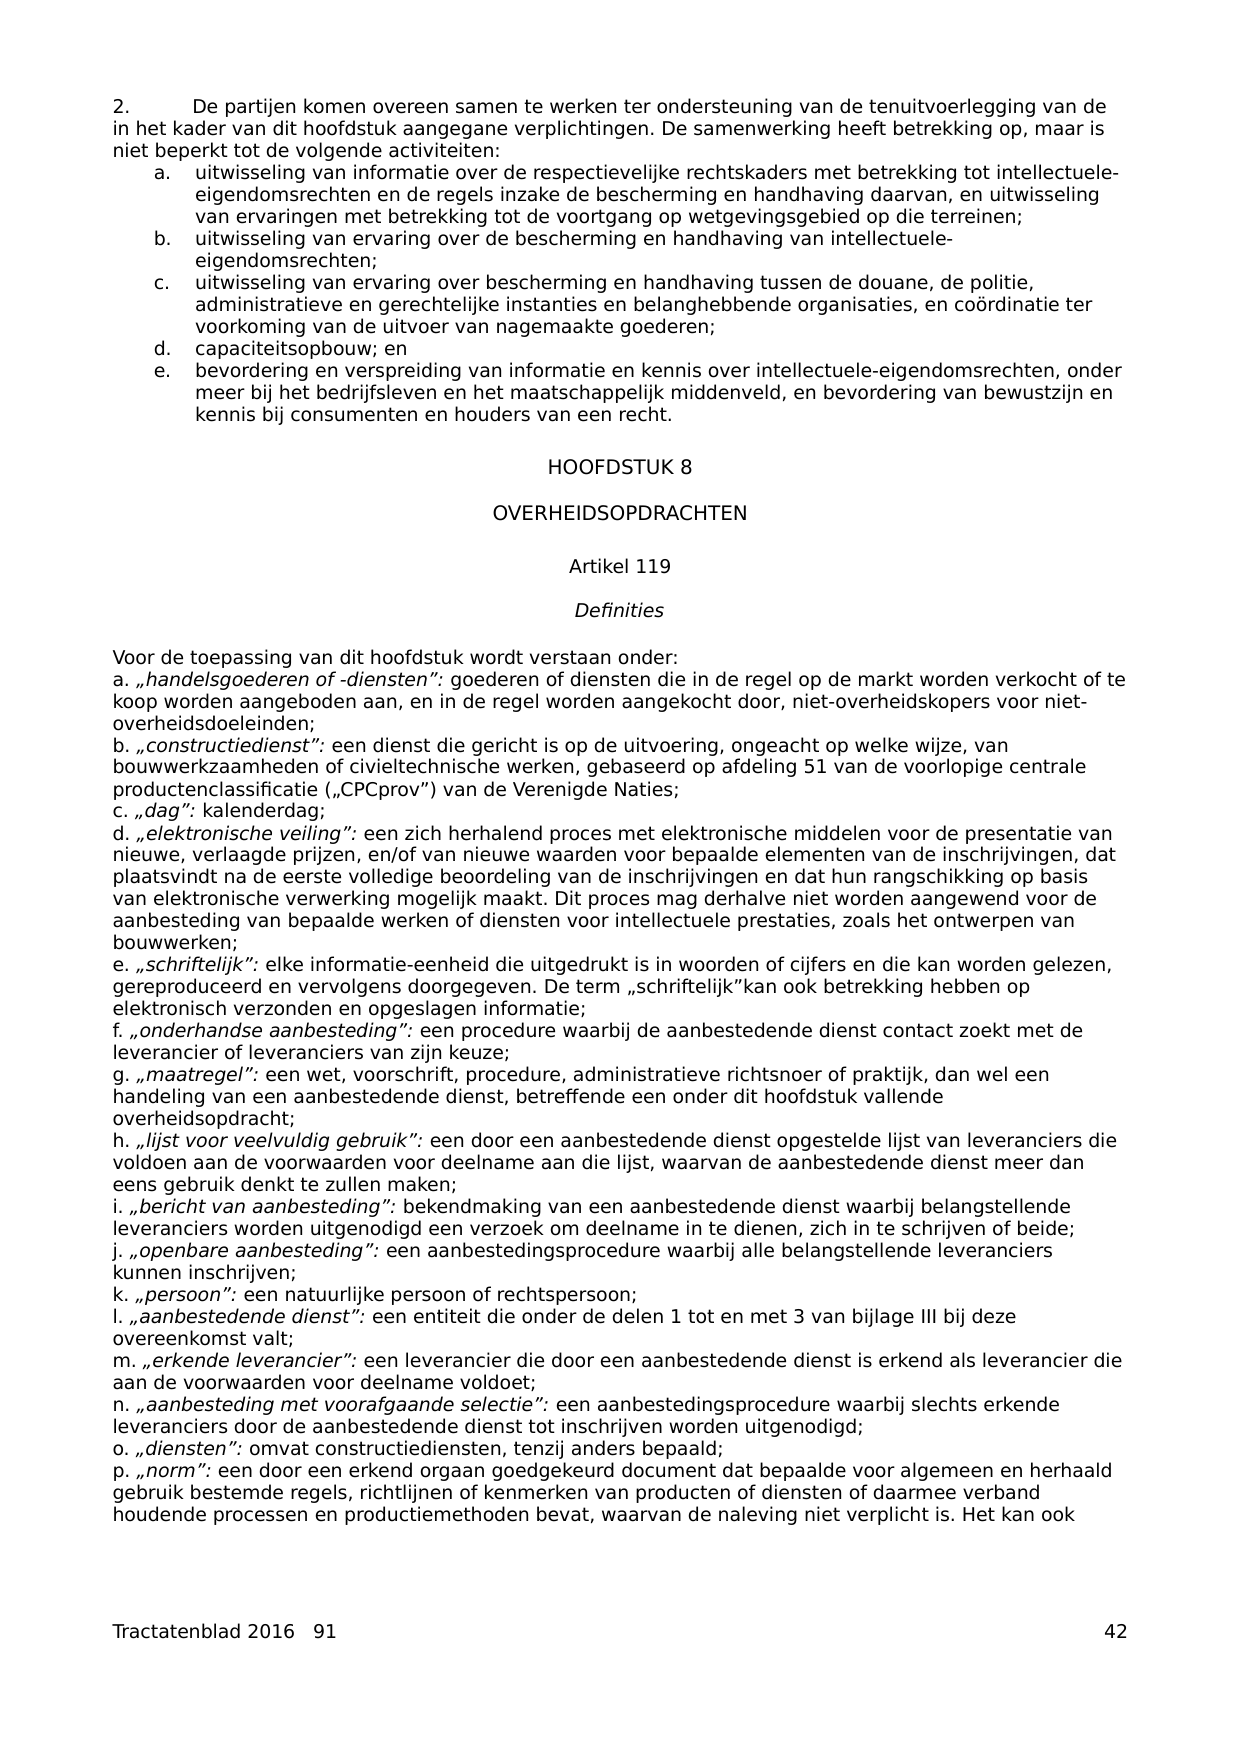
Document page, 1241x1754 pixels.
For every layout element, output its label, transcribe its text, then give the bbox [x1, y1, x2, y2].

text g. „maatregel”: een wet, voorschrift, procedure, administratieve richtsnoer of praktijk, dan wel een handeling van een aanbestedende dienst, betreffende een onder dit hoofdstuk vallende overheidsopdracht; [112, 1064, 1128, 1130]
text a. „handelsgoederen of -diensten”: goederen of diensten die in de regel op de markt worden verkocht of te koop worden aangeboden aan, en in de regel worden aangekocht door, niet-overheidskopers voor niet-overheidsdoeleinden; [112, 668, 1128, 734]
subtitle HOOFDSTUK 8 OVERHEIDSOPDRACHTEN [112, 456, 1128, 526]
text e. „schriftelijk”: elke informatie-eenheid die uitgedrukt is in woorden of cijfers en die kan worden gelezen, gereproduceerd en vervolgens doorgegeven. De term „schriftelijk”kan ook betrekking hebben op elektronisch verzonden en opgeslagen informatie; [112, 954, 1128, 1020]
text d. „elektronische veiling”: een zich herhalend proces met elektronische middelen voor de presentatie van nieuwe, verlaagde prijzen, en/of van nieuwe waarden voor bepaalde elementen van de inschrijvingen, dat plaatsvindt na de eerste volledige beoordeling van de inschrijvingen en dat hun rangschikking op basis van elektronische verwerking mogelijk maakt. Dit proces mag derhalve niet worden aangewend voor de aanbesteding van bepaalde werken of diensten voor intellectuele prestaties, zoals het ontwerpen van bouwwerken; [112, 822, 1128, 954]
text d. capaciteitsopbouw; en [153, 338, 1128, 360]
text Voor de toepassing van dit hoofdstuk wordt verstaan onder: [112, 647, 1128, 668]
text e. bevordering en verspreiding van informatie en kennis over intellectuele-eigendomsrechten, onder meer bij het bedrijfsleven en het maatschappelijk middenveld, en bevordering van bewustzijn en kennis bij consumenten en houders van een recht. [153, 360, 1128, 426]
text h. „lijst voor veelvuldig gebruik”: een door een aanbestedende dienst opgestelde lijst van leveranciers die voldoen aan de voorwaarden voor deelname aan die lijst, waarvan de aanbestedende dienst meer dan eens gebruik denkt te zullen maken; [112, 1130, 1128, 1196]
text m. „erkende leverancier”: een leverancier die door een aanbestedende dienst is erkend als leverancier die aan de voorwaarden voor deelname voldoet; [112, 1350, 1128, 1394]
text o. „diensten”: omvat constructiediensten, tenzij anders bepaald; [112, 1438, 1128, 1460]
text c. uitwisseling van ervaring over bescherming en handhaving tussen de douane, de politie, administratieve en gerechtelijke instanties en belanghebbende organisaties, en coördinatie ter voorkoming van de uitvoer van nagemaakte goederen; [153, 272, 1128, 338]
text k. „persoon”: een natuurlijke persoon of rechtspersoon; [112, 1284, 1128, 1306]
text b. uitwisseling van ervaring over de bescherming en handhaving van intellectuele-eigendomsrechten; [153, 228, 1128, 272]
text f. „onderhandse aanbesteding”: een procedure waarbij de aanbestedende dienst contact zoekt met de leverancier of leveranciers van zijn keuze; [112, 1020, 1128, 1064]
text l. „aanbestedende dienst”: een entiteit die onder de delen 1 tot en met 3 van bijlage III bij deze overeenkomst valt; [112, 1306, 1128, 1350]
text 2. De partijen komen overeen samen te werken ter ondersteuning van de tenuitvoerlegging van de in het kader van dit hoofdstuk aangegane verplichtingen. De samenwerking heeft betrekking op, maar is niet beperkt tot de volgende activiteiten: [112, 96, 1128, 162]
text c. „dag”: kalenderdag; [112, 800, 1128, 822]
text a. uitwisseling van informatie over de respectievelijke rechtskaders met betrekking tot intellectuele-eigendomsrechten en de regels inzake de bescherming en handhaving daarvan, en uitwisseling van ervaringen met betrekking tot de voortgang op wetgevingsgebied op die terreinen; [153, 162, 1128, 228]
text j. „openbare aanbesteding”: een aanbestedingsprocedure waarbij alle belangstellende leveranciers kunnen inschrijven; [112, 1240, 1128, 1284]
text i. „bericht van aanbesteding”: bekendmaking van een aanbestedende dienst waarbij belangstellende leveranciers worden uitgenodigd een verzoek om deelname in te dienen, zich in te schrijven of beide; [112, 1196, 1128, 1240]
text p. „norm”: een door een erkend orgaan goedgekeurd document dat bepaalde voor algemeen en herhaald gebruik bestemde regels, richtlijnen of kenmerken van producten of diensten of daarmee verband houdende processen en productiemethoden bevat, waarvan de naleving niet verplicht is. Het kan ook [112, 1460, 1128, 1526]
subtitle Artikel 119 Definities [112, 556, 1128, 622]
text b. „constructiedienst”: een dienst die gericht is op de uitvoering, ongeacht op welke wijze, van bouwwerkzaamheden of civieltechnische werken, gebaseerd op afdeling 51 van de voorlopige centrale productenclassificatie („CPCprov”) van de Verenigde Naties; [112, 734, 1128, 800]
text n. „aanbesteding met voorafgaande selectie”: een aanbestedingsprocedure waarbij slechts erkende leveranciers door de aanbestedende dienst tot inschrijven worden uitgenodigd; [112, 1394, 1128, 1438]
